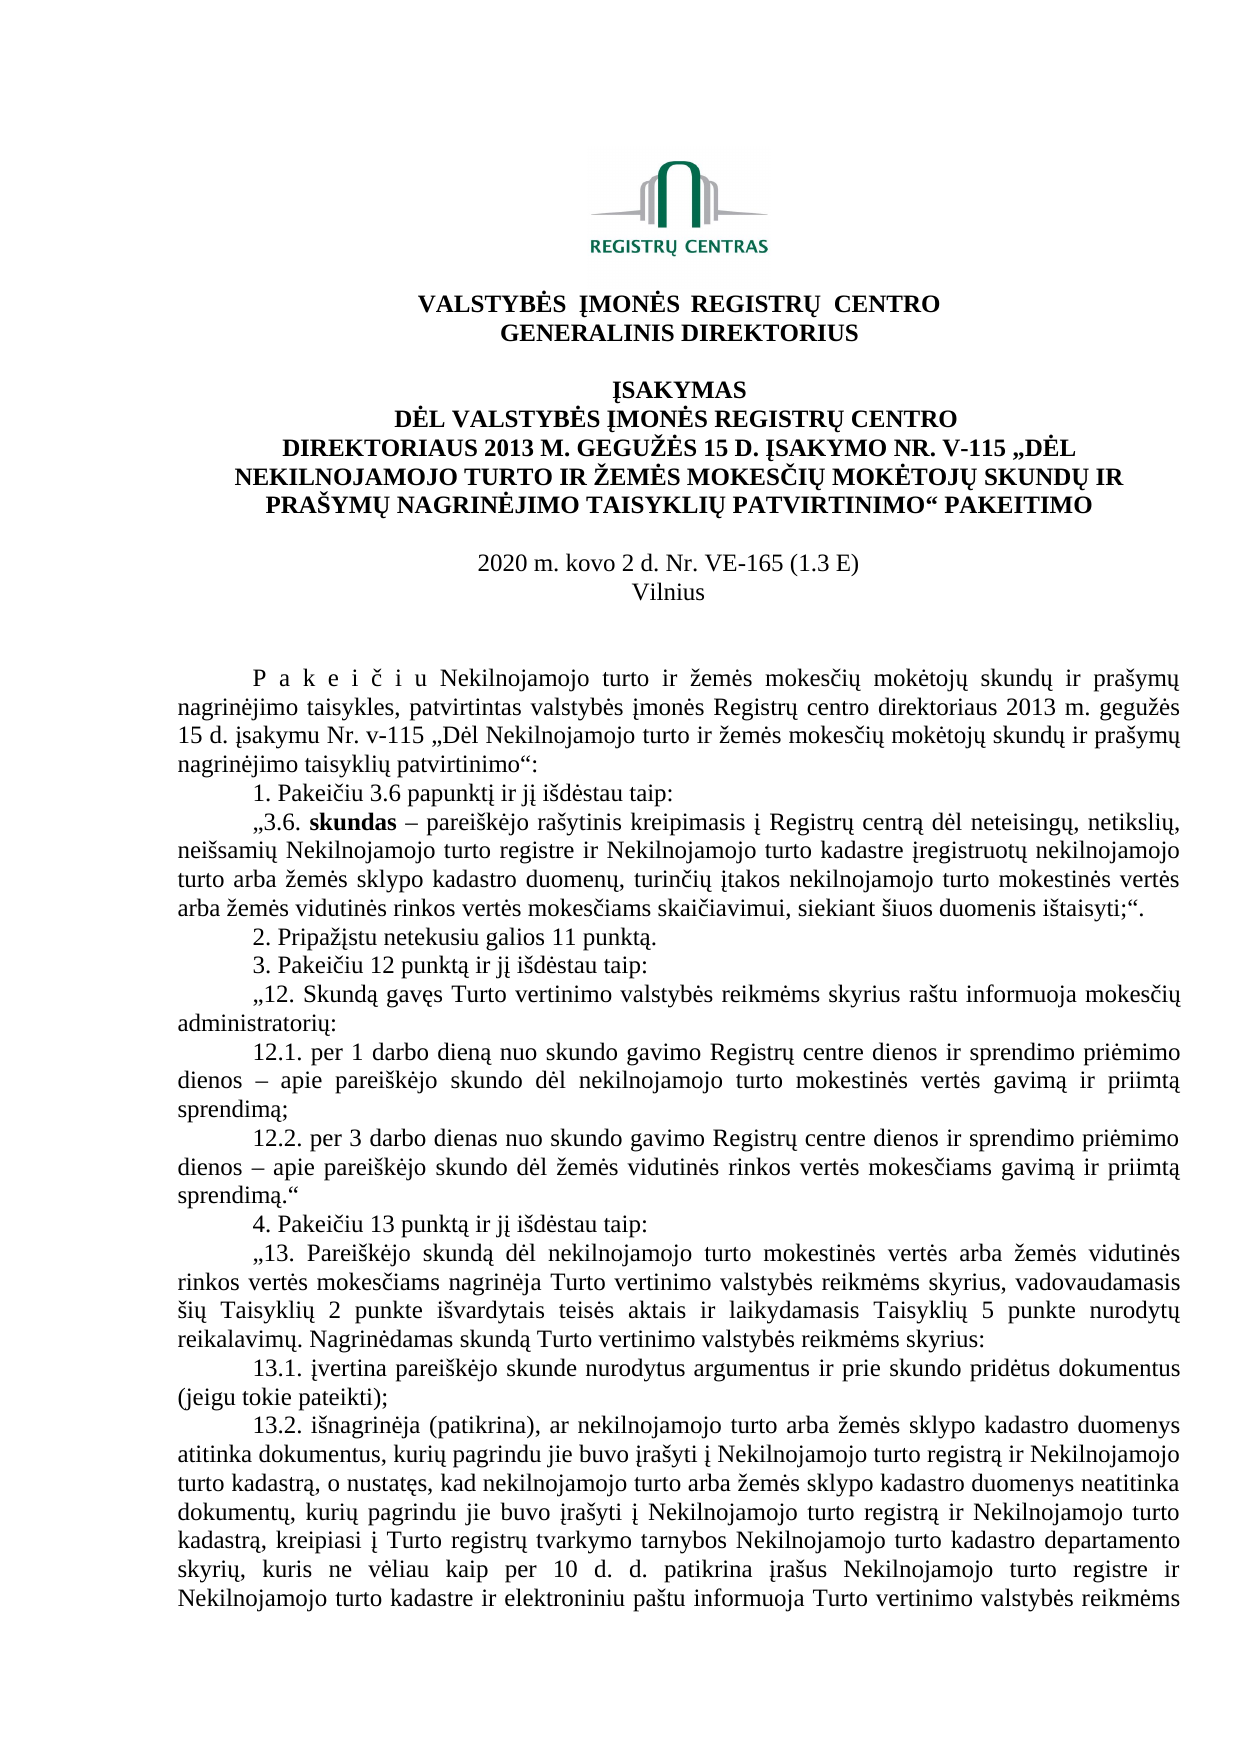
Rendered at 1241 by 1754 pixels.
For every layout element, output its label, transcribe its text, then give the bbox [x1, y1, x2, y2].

text VALSTYBĖS ĮMONĖS REGISTRŲ CENTRO [177, 289, 1181, 318]
text 13.2. išnagrinėja (patikrina), ar nekilnojamojo turto arba žemės sklypo kadastro duomenys atitinka dokumentus, kurių pagrindu jie buvo įrašyti į Nekilnojamojo turto registrą ir Nekilnojamojo turto kadastrą, o nustatęs, kad nekilnojamojo turto arba žemės sklypo kadastro duomenys neatitinka dokumentų, kurių pagrindu jie buvo įrašyti į Nekilnojamojo turto registrą ir Nekilnojamojo turto kadastrą, kreipiasi į Turto registrų tvarkymo tarnybos Nekilnojamojo turto kadastro departamento skyrių, kuris ne vėliau kaip per 10 d. d. patikrina įrašus Nekilnojamojo turto registre ir Nekilnojamojo turto kadastre ir elektroniniu paštu informuoja Turto vertinimo valstybės reikmėms [177, 1410, 1181, 1612]
text 2. Pripažįstu netekusiu galios 11 punktą. [177, 922, 1181, 950]
subtitle Vilnius [155, 577, 1181, 605]
text 12.2. per 3 darbo dienas nuo skundo gavimo Registrų centre dienos ir sprendimo priėmimo dienos – apie pareiškėjo skundo dėl žemės vidutinės rinkos vertės mokesčiams gavimą ir priimtą sprendimą.“ [177, 1123, 1181, 1209]
text P a k e i č i u Nekilnojamojo turto ir žemės mokesčių mokėtojų skundų ir prašymų nagrinėjimo taisykles, patvirtintas valstybės įmonės Registrų centro direktoriaus 2013 m. gegužės 15 d. įsakymu Nr. v-115 „Dėl Nekilnojamojo turto ir žemės mokesčių mokėtojų skundų ir prašymų nagrinėjimo taisyklių patvirtinimo“: [177, 663, 1181, 778]
text ĮSAKYMAS [177, 375, 1181, 404]
text 4. Pakeičiu 13 punktą ir jį išdėstau taip: [177, 1209, 1181, 1238]
text DIREKTORIAUS 2013 M. GEGUŽĖS 15 D. ĮSAKYMO NR. V-115 „DĖL NEKILNOJAMOJO TURTO IR ŽEMĖS MOKESČIŲ MOKĖTOJŲ SKUNDŲ IR PRAŠYMŲ NAGRINĖJIMO TAISYKLIŲ PATVIRTINIMO“ PAKEITIMO [177, 433, 1181, 519]
text „3.6. skundas – pareiškėjo rašytinis kreipimasis į Registrų centrą dėl neteisingų, netikslių, neišsamių Nekilnojamojo turto registre ir Nekilnojamojo turto kadastre įregistruotų nekilnojamojo turto arba žemės sklypo kadastro duomenų, turinčių įtakos nekilnojamojo turto mokestinės vertės arba žemės vidutinės rinkos vertės mokesčiams skaičiavimui, siekiant šiuos duomenis ištaisyti;“. [177, 807, 1181, 922]
text „13. Pareiškėjo skundą dėl nekilnojamojo turto mokestinės vertės arba žemės vidutinės rinkos vertės mokesčiams nagrinėja Turto vertinimo valstybės reikmėms skyrius, vadovaudamasis šių Taisyklių 2 punkte išvardytais teisės aktais ir laikydamasis Taisyklių 5 punkte nurodytų reikalavimų. Nagrinėdamas skundą Turto vertinimo valstybės reikmėms skyrius: [177, 1238, 1181, 1353]
subtitle GENERALINIS DIREKTORIUS [177, 318, 1181, 347]
text 1. Pakeičiu 3.6 papunktį ir jį išdėstau taip: [177, 778, 1181, 807]
text 13.1. įvertina pareiškėjo skunde nurodytus argumentus ir prie skundo pridėtus dokumentus (jeigu tokie pateikti); [177, 1353, 1181, 1410]
text „12. Skundą gavęs Turto vertinimo valstybės reikmėms skyrius raštu informuoja mokesčių administratorių: [177, 979, 1181, 1037]
text DĖL VALSTYBĖS ĮMONĖS REGISTRŲ CENTRO [177, 404, 1181, 433]
text 12.1. per 1 darbo dieną nuo skundo gavimo Registrų centre dienos ir sprendimo priėmimo dienos – apie pareiškėjo skundo dėl nekilnojamojo turto mokestinės vertės gavimą ir priimtą sprendimą; [177, 1037, 1181, 1123]
text 3. Pakeičiu 12 punktą ir jį išdėstau taip: [177, 950, 1181, 979]
text 2020 m. kovo 2 d. Nr. VE-165 (1.3 E) [155, 548, 1181, 577]
